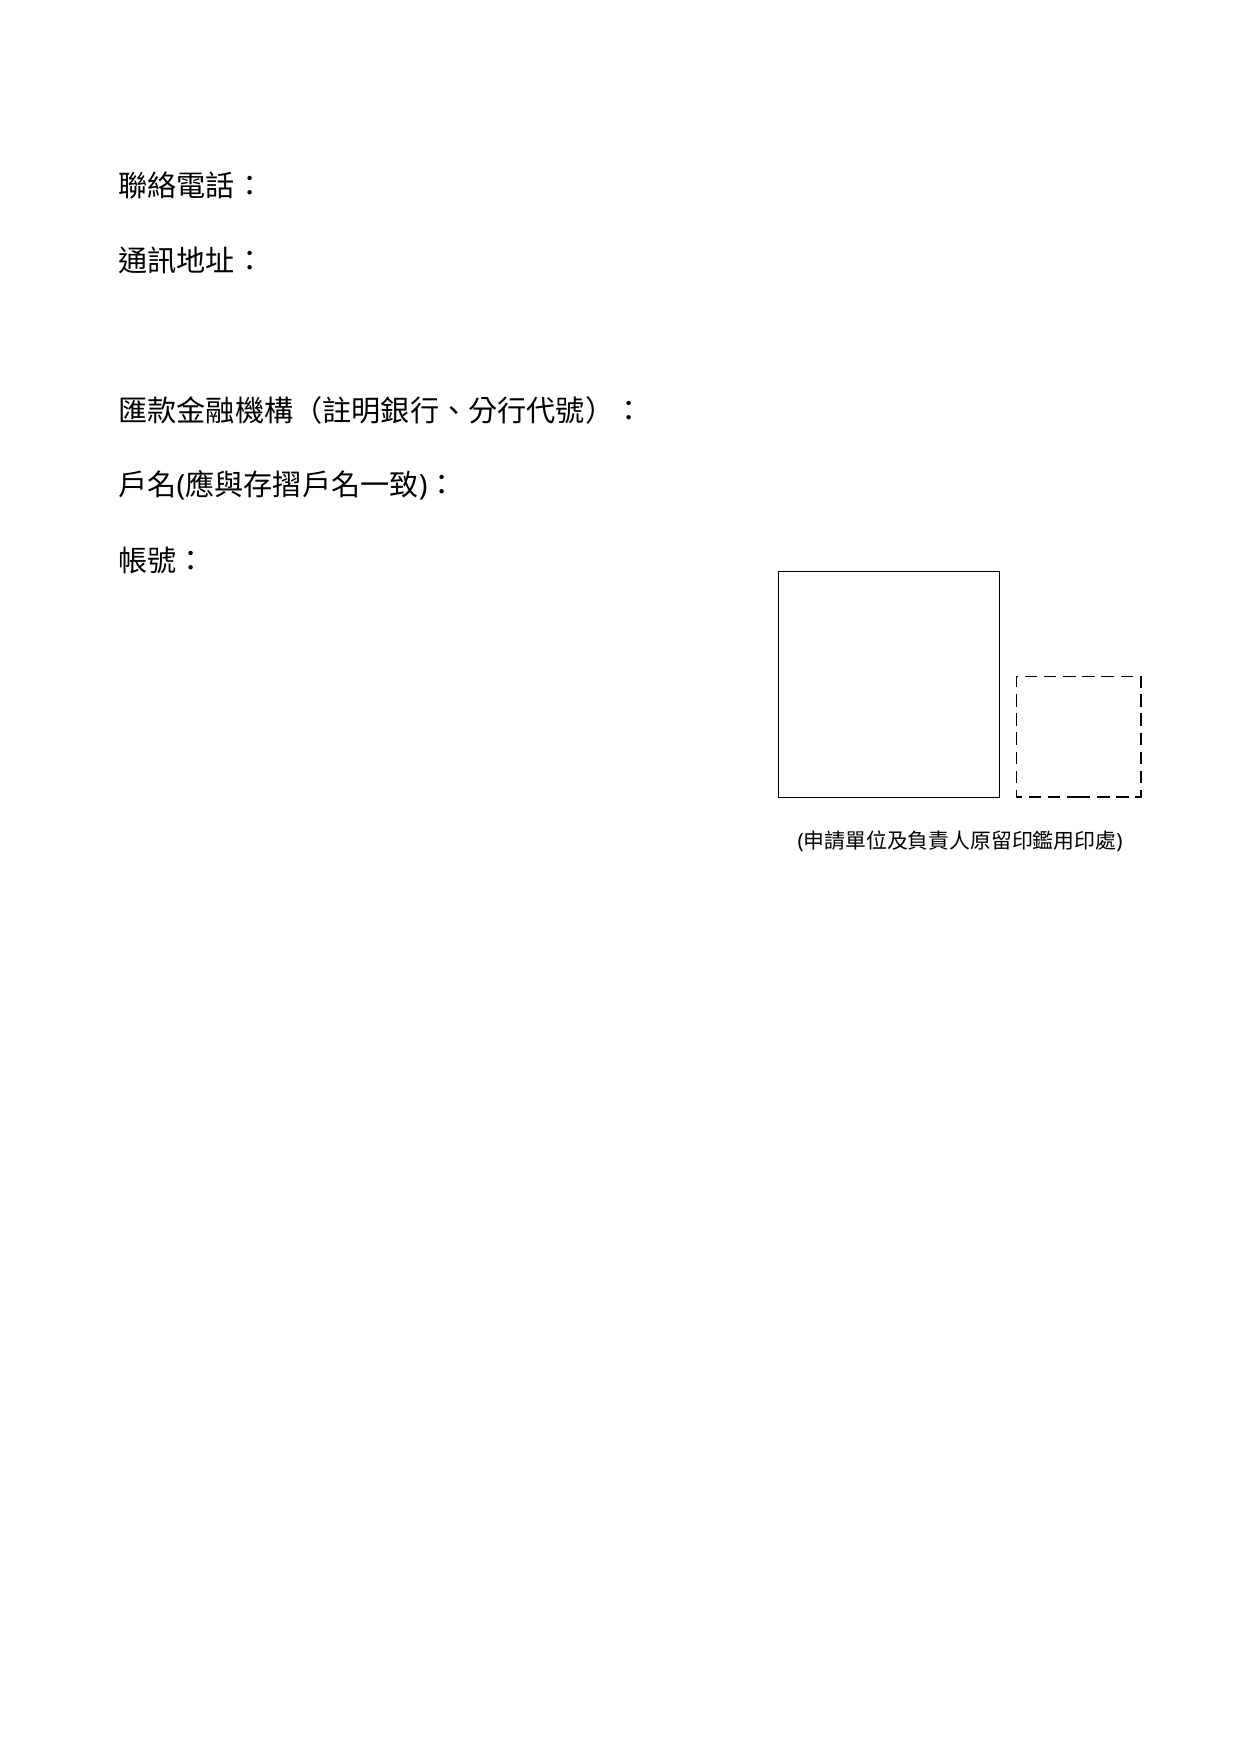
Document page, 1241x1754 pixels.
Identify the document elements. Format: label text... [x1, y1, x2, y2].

text (申請單位及負責人原留印鑑用印處) [118, 821, 1122, 858]
text 戶名(應與存摺戶名一致)： [118, 446, 1122, 521]
text 通訊地址： [118, 221, 1122, 296]
text 聯絡電話： [118, 146, 1122, 221]
text 帳號： [118, 521, 1122, 596]
text 匯款金融機構（註明銀行、分行代號）： [118, 371, 1122, 446]
